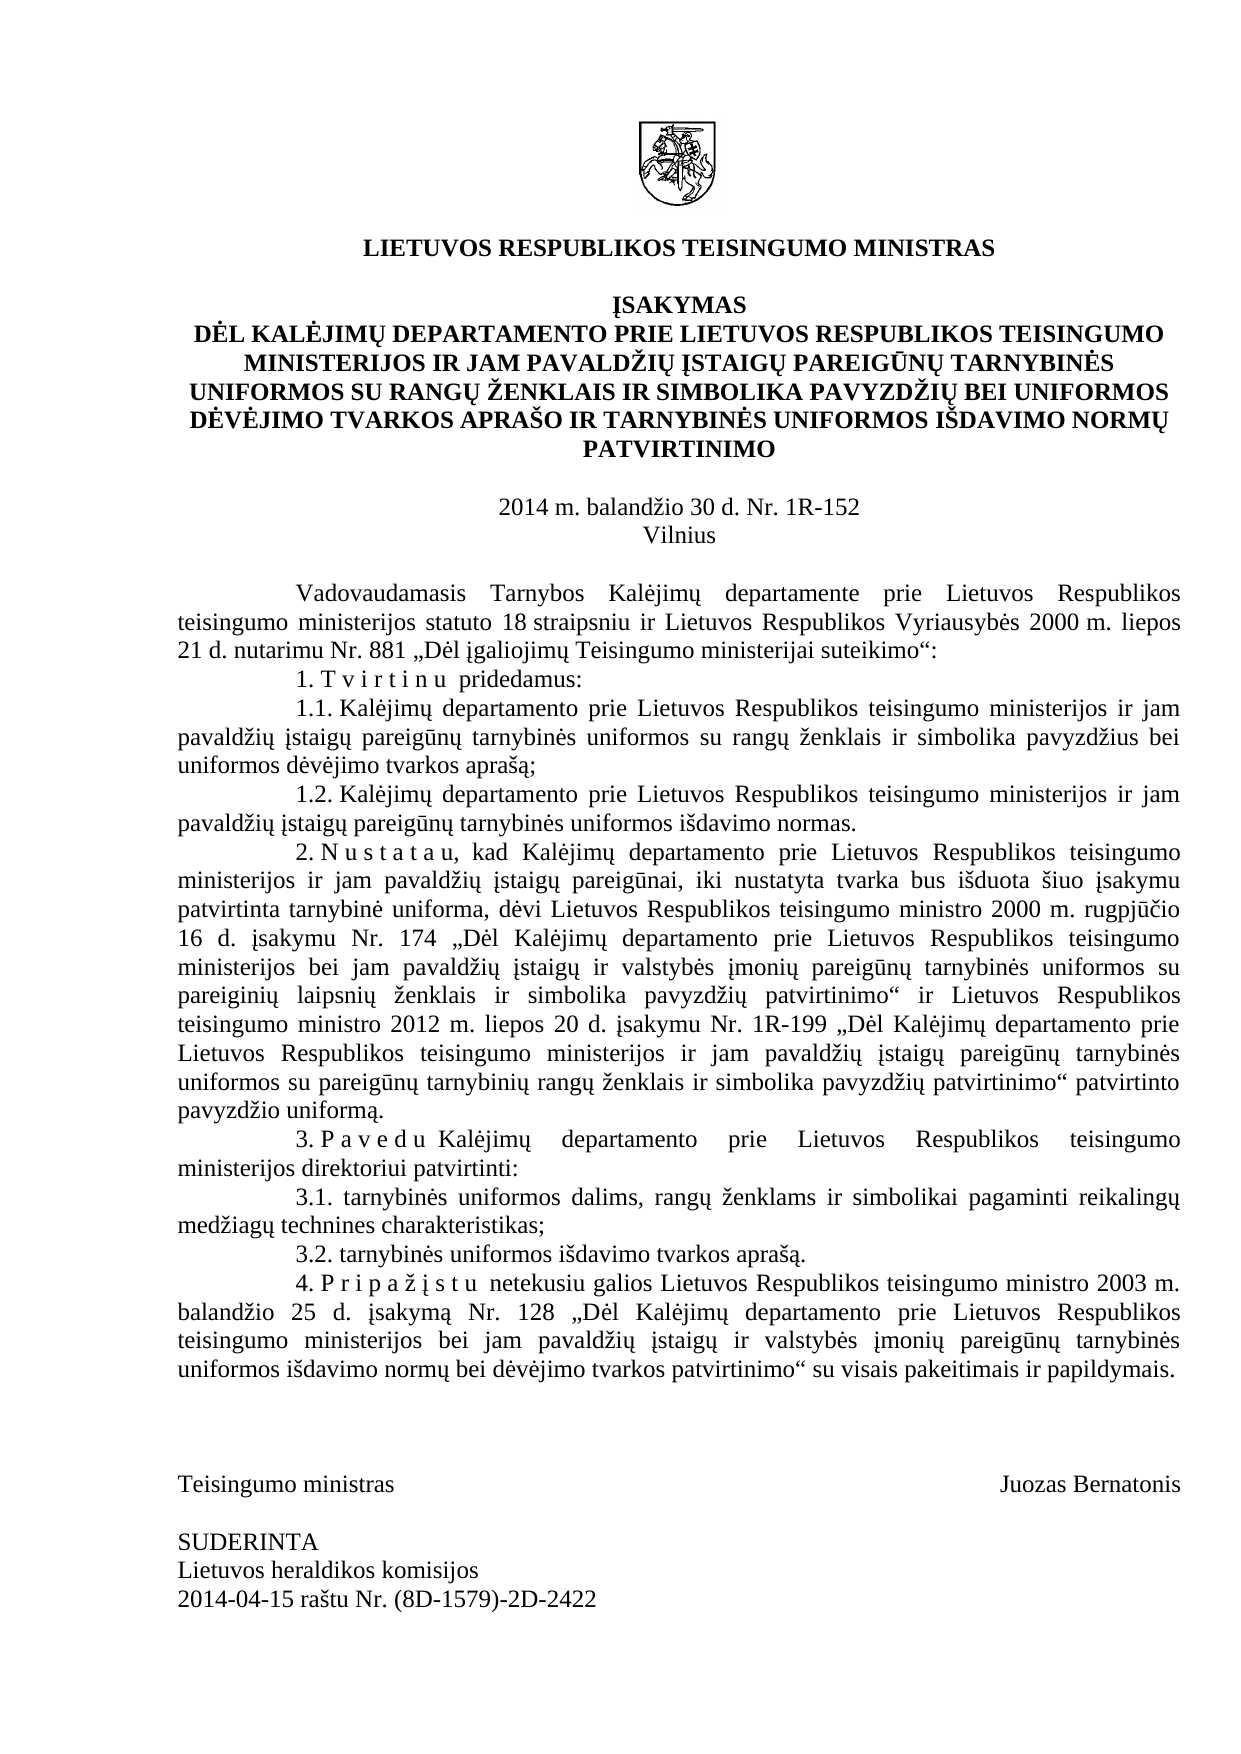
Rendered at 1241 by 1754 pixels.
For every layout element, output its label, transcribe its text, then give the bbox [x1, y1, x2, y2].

text SUDERINTA [177, 1527, 1181, 1555]
text 3.1. tarnybinės uniformos dalims, rangų ženklams ir simbolikai pagaminti reikalingų medžiagų technines charakteristikas; [177, 1182, 1181, 1239]
text LIETUVOS RESPUBLIKOS TEISINGUMO MINISTRAS [177, 233, 1181, 262]
text 2. N u s t a t a u, kad Kalėjimų departamento prie Lietuvos Respublikos teisingumo ministerijos ir jam pavaldžių įstaigų pareigūnai, iki nustatyta tvarka bus išduota šiuo įsakymu patvirtinta tarnybinė uniforma, dėvi Lietuvos Respublikos teisingumo ministro 2000 m. rugpjūčio 16 d. įsakymu Nr. 174 „Dėl Kalėjimų departamento prie Lietuvos Respublikos teisingumo ministerijos bei jam pavaldžių įstaigų ir valstybės įmonių pareigūnų tarnybinės uniformos su pareiginių laipsnių ženklais ir simbolika pavyzdžių patvirtinimo“ ir Lietuvos Respublikos teisingumo ministro 2012 m. liepos 20 d. įsakymu Nr. 1R-199 „Dėl Kalėjimų departamento prie Lietuvos Respublikos teisingumo ministerijos ir jam pavaldžių įstaigų pareigūnų tarnybinės uniformos su pareigūnų tarnybinių rangų ženklais ir simbolika pavyzdžių patvirtinimo“ patvirtinto pavyzdžio uniformą. [177, 837, 1181, 1124]
text 2014 m. balandžio 30 d. Nr. 1R-152 [177, 492, 1181, 520]
text 1.2. Kalėjimų departamento prie Lietuvos Respublikos teisingumo ministerijos ir jam pavaldžių įstaigų pareigūnų tarnybinės uniformos išdavimo normas. [177, 779, 1181, 837]
text Vilnius [177, 520, 1181, 549]
text Teisingumo ministras Juozas Bernatonis [177, 1469, 1181, 1498]
text ĮSAKYMAS [177, 290, 1181, 319]
text DĖL KALĖJIMŲ DEPARTAMENTO PRIE LIETUVOS RESPUBLIKOS TEISINGUMO MINISTERIJOS IR JAM PAVALDŽIŲ ĮSTAIGŲ PAREIGŪNŲ TARNYBINĖS UNIFORMOS SU RANGŲ ŽENKLAIS IR SIMBOLIKA PAVYZDŽIŲ BEI UNIFORMOS DĖVĖJIMO TVARKOS APRAŠO IR TARNYBINĖS UNIFORMOS IŠDAVIMO NORMŲ PATVIRTINIMO [177, 319, 1181, 463]
text 1. T v i r t i n u pridedamus: [177, 664, 1181, 693]
text 1.1. Kalėjimų departamento prie Lietuvos Respublikos teisingumo ministerijos ir jam pavaldžių įstaigų pareigūnų tarnybinės uniformos su rangų ženklais ir simbolika pavyzdžius bei uniformos dėvėjimo tvarkos aprašą; [177, 693, 1181, 779]
text Vadovaudamasis Tarnybos Kalėjimų departamente prie Lietuvos Respublikos teisingumo ministerijos statuto 18 straipsniu ir Lietuvos Respublikos Vyriausybės 2000 m. liepos 21 d. nutarimu Nr. 881 „Dėl įgaliojimų Teisingumo ministerijai suteikimo“: [177, 578, 1181, 664]
text 4. P r i p a ž į s t u netekusiu galios Lietuvos Respublikos teisingumo ministro 2003 m. balandžio 25 d. įsakymą Nr. 128 „Dėl Kalėjimų departamento prie Lietuvos Respublikos teisingumo ministerijos bei jam pavaldžių įstaigų ir valstybės įmonių pareigūnų tarnybinės uniformos išdavimo normų bei dėvėjimo tvarkos patvirtinimo“ su visais pakeitimais ir papildymais. [177, 1268, 1181, 1383]
text 2014-04-15 raštu Nr. (8D-1579)-2D-2422 [177, 1584, 1181, 1613]
text 3.2. tarnybinės uniformos išdavimo tvarkos aprašą. [177, 1239, 1181, 1268]
text Lietuvos heraldikos komisijos [177, 1555, 1181, 1584]
text 3. P a v e d u Kalėjimų departamento prie Lietuvos Respublikos teisingumo ministerijos direktoriui patvirtinti: [177, 1124, 1181, 1182]
